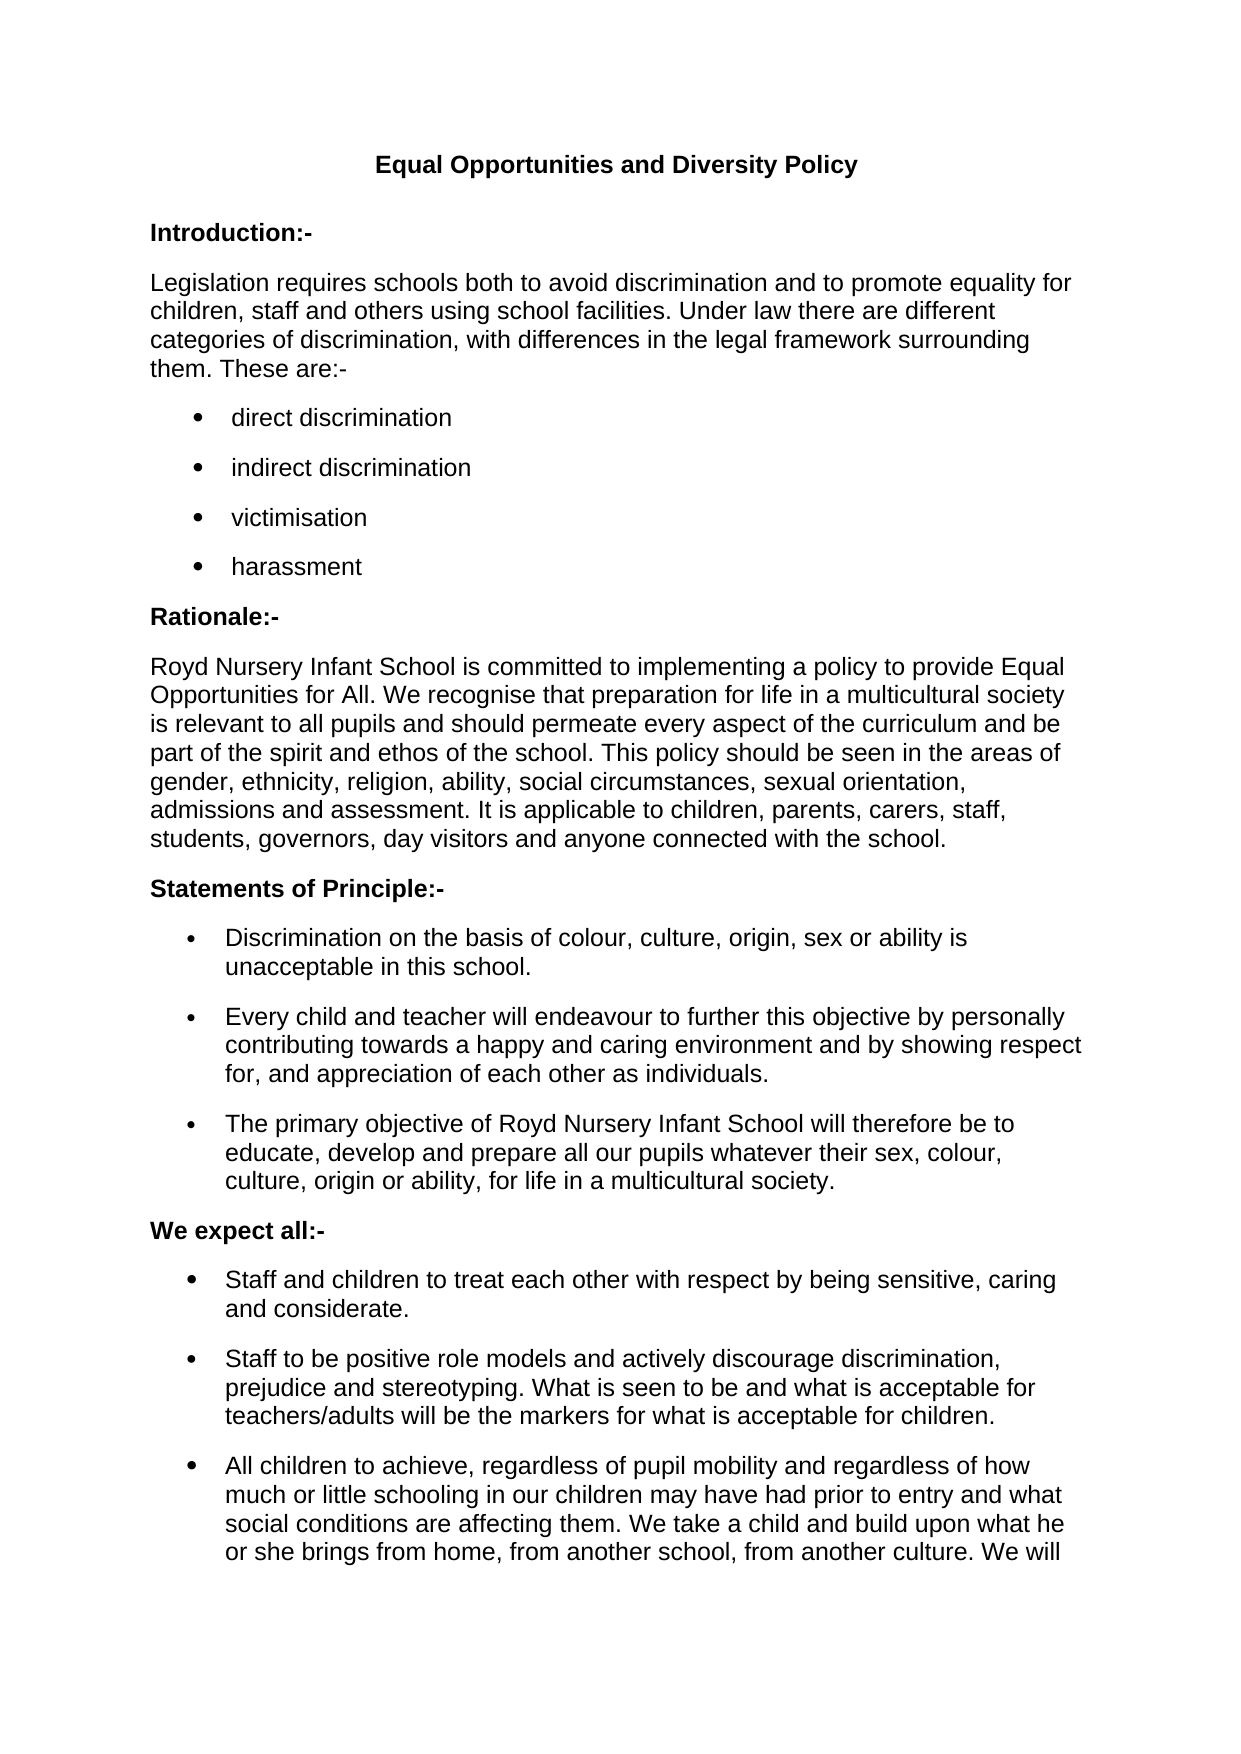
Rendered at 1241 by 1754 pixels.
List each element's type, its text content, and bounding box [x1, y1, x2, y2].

list Discrimination on the basis of colour, culture, origin, sex or ability is unacceptable in this school. [187, 923, 1090, 981]
list The primary objective of Royd Nursery Infant School will therefore be to educate, develop and prepare all our pupils whatever their sex, colour, culture, origin or ability, for life in a multicultural society. [187, 1109, 1090, 1195]
text Introduction:- [150, 218, 1090, 247]
list indirect discrimination [194, 453, 1090, 482]
list Staff and children to treat each other with respect by being sensitive, caring and considerate. [187, 1265, 1090, 1323]
list direct discrimination [194, 403, 1090, 432]
list Every child and teacher will endeavour to further this objective by personally contributing towards a happy and caring environment and by showing respect for, and appreciation of each other as individuals. [187, 1002, 1090, 1088]
text Rationale:- [150, 602, 1090, 631]
text Royd Nursery Infant School is committed to implementing a policy to provide Equal Opportunities for All. We recognise that preparation for life in a multicultural society is relevant to all pupils and should permeate every aspect of the curriculum and be part of the spirit and ethos of the school. This policy should be seen in the areas of gender, ethnicity, religion, ability, social circumstances, sexual orientation, admissions and assessment. It is applicable to children, parents, carers, staff, students, governors, day visitors and anyone connected with the school. [150, 652, 1090, 853]
text Statements of Principle:- [150, 874, 1090, 902]
list harassment [194, 552, 1090, 581]
list All children to achieve, regardless of pupil mobility and regardless of how much or little schooling in our children may have had prior to entry and what social conditions are affecting them. We take a child and build upon what he or she brings from home, from another school, from another culture. We will [187, 1451, 1090, 1566]
list victimisation [194, 503, 1090, 532]
text Legislation requires schools both to avoid discrimination and to promote equality for children, staff and others using school facilities. Under law there are different categories of discrimination, with differences in the legal framework surrounding them. These are:- [150, 267, 1090, 382]
list Staff to be positive role models and actively discourage discrimination, prejudice and stereotyping. What is seen to be and what is acceptable for teachers/adults will be the markers for what is acceptable for children. [187, 1344, 1090, 1430]
text Equal Opportunities and Diversity Policy [150, 150, 1090, 179]
text We expect all:- [150, 1216, 1090, 1244]
